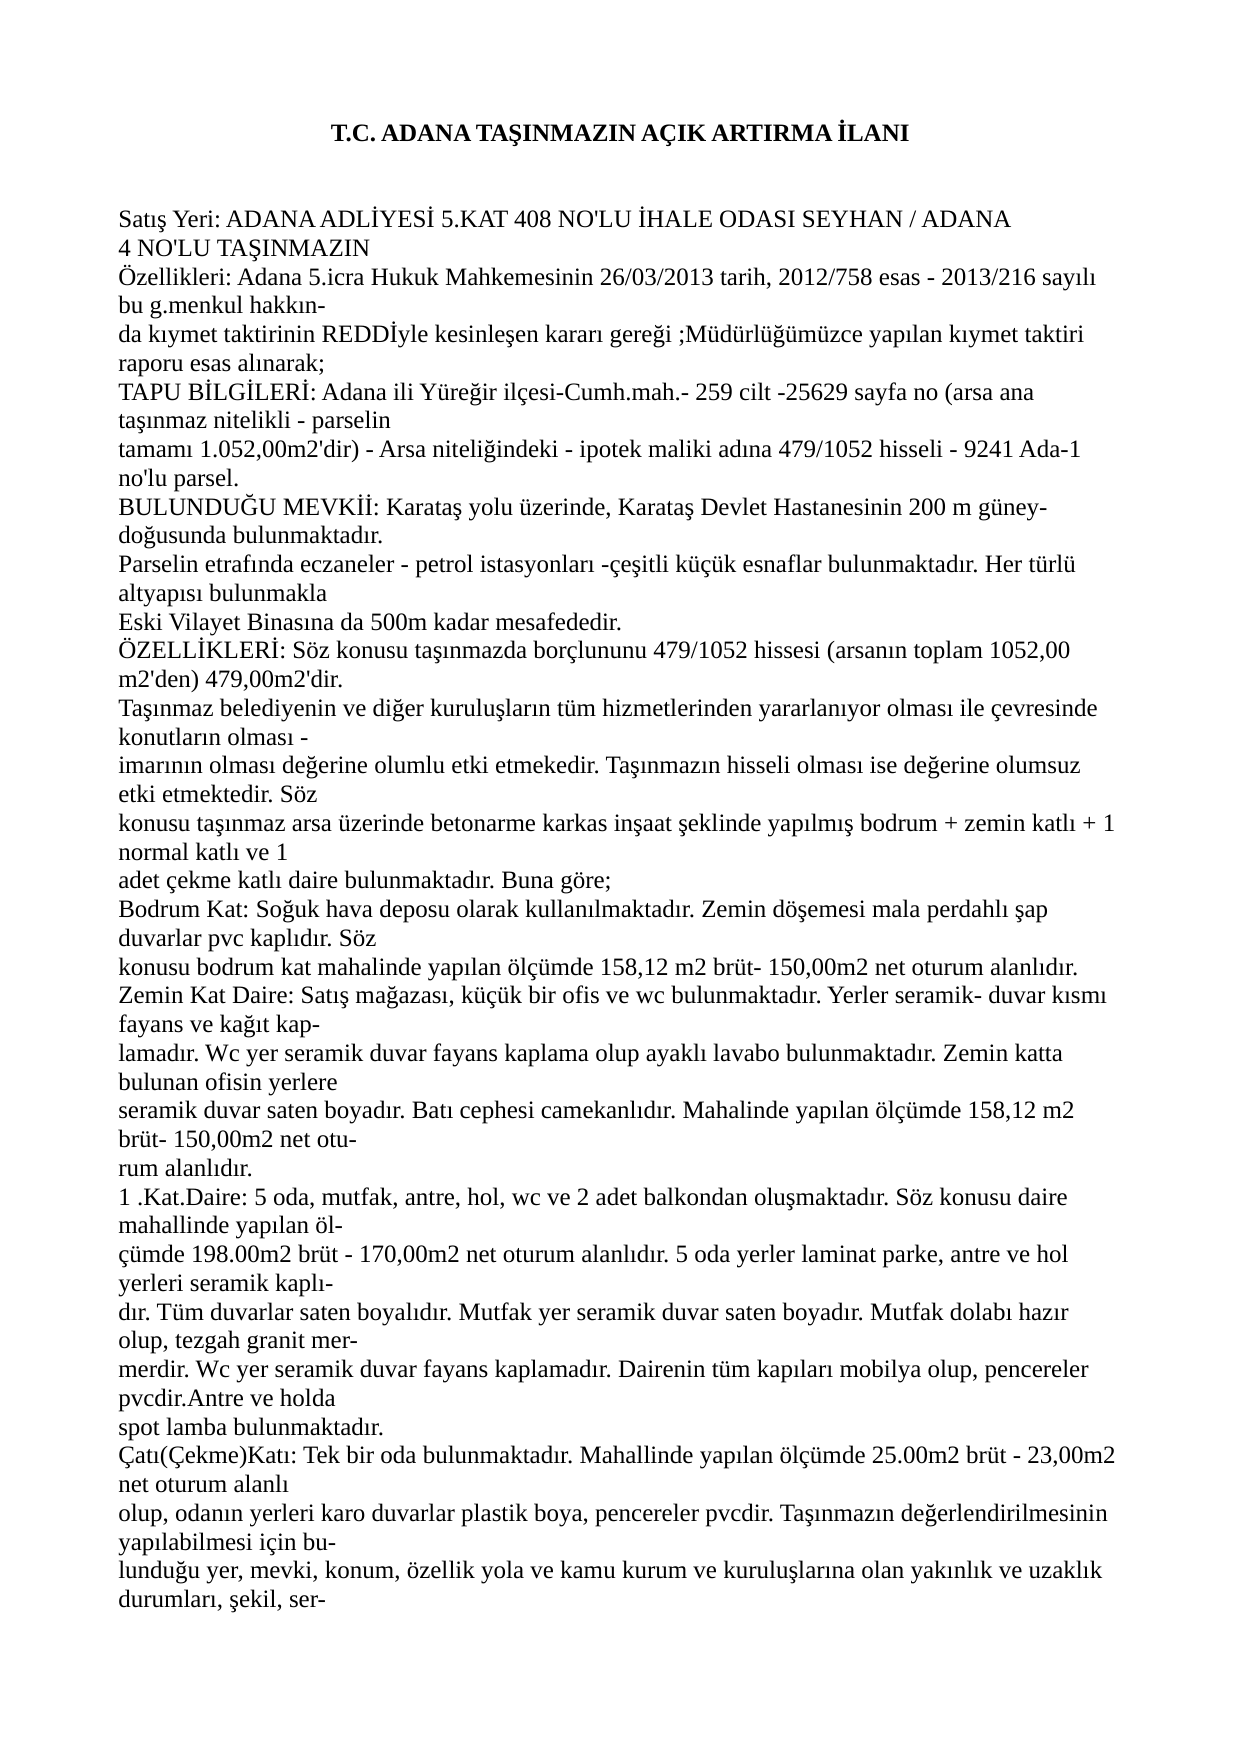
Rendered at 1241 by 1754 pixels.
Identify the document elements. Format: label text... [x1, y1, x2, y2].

text Zemin Kat Daire: Satış mağazası, küçük bir ofis ve wc bulunmaktadır. Yerler seramik- duvar kısmı fayans ve kağıt kap- lamadır. Wc yer seramik duvar fayans kaplama olup ayaklı lavabo bulunmaktadır. Zemin katta bulunan ofisin yerlere seramik duvar saten boyadır. Batı cephesi camekanlıdır. Mahalinde yapılan ölçümde 158,12 m2 brüt- 150,00m2 net otu- rum alanlıdır. [118, 981, 1122, 1182]
text T.C. ADANA TAŞINMAZIN AÇIK ARTIRMA İLANI [118, 118, 1122, 147]
text ÖZELLİKLERİ: Söz konusu taşınmazda borçlununu 479/1052 hissesi (arsanın toplam 1052,00 m2'den) 479,00m2'dir. Taşınmaz belediyenin ve diğer kuruluşların tüm hizmetlerinden yararlanıyor olması ile çevresinde konutların olması - imarının olması değerine olumlu etki etmekedir. Taşınmazın hisseli olması ise değerine olumsuz etki etmektedir. Söz konusu taşınmaz arsa üzerinde betonarme karkas inşaat şeklinde yapılmış bodrum + zemin katlı + 1 normal katlı ve 1 adet çekme katlı daire bulunmaktadır. Buna göre; [118, 636, 1122, 894]
text Çatı(Çekme)Katı: Tek bir oda bulunmaktadır. Mahallinde yapılan ölçümde 25.00m2 brüt - 23,00m2 net oturum alanlı olup, odanın yerleri karo duvarlar plastik boya, pencereler pvcdir. Taşınmazın değerlendirilmesinin yapılabilmesi için bu- lunduğu yer, mevki, konum, özellik yola ve kamu kurum ve kuruluşlarına olan yakınlık ve uzaklık durumları, şekil, ser- [118, 1441, 1122, 1613]
text Özellikleri: Adana 5.icra Hukuk Mahkemesinin 26/03/2013 tarih, 2012/758 esas - 2013/216 sayılı bu g.menkul hakkın- da kıymet taktirinin REDDİyle kesinleşen kararı gereği ;Müdürlüğümüzce yapılan kıymet taktiri raporu esas alınarak; TAPU BİLGİLERİ: Adana ili Yüreğir ilçesi-Cumh.mah.- 259 cilt -25629 sayfa no (arsa ana taşınmaz nitelikli - parselin tamamı 1.052,00m2'dir) - Arsa niteliğindeki - ipotek maliki adına 479/1052 hisseli - 9241 Ada-1 no'lu parsel. BULUNDUĞU MEVKİİ: Karataş yolu üzerinde, Karataş Devlet Hastanesinin 200 m güney-doğusunda bulunmaktadır. Parselin etrafında eczaneler - petrol istasyonları -çeşitli küçük esnaflar bulunmaktadır. Her türlü altyapısı bulunmakla Eski Vilayet Binasına da 500m kadar mesafededir. [118, 262, 1122, 636]
text Bodrum Kat: Soğuk hava deposu olarak kullanılmaktadır. Zemin döşemesi mala perdahlı şap duvarlar pvc kaplıdır. Söz konusu bodrum kat mahalinde yapılan ölçümde 158,12 m2 brüt- 150,00m2 net oturum alanlıdır. [118, 894, 1122, 981]
text 1 .Kat.Daire: 5 oda, mutfak, antre, hol, wc ve 2 adet balkondan oluşmaktadır. Söz konusu daire mahallinde yapılan öl- çümde 198.00m2 brüt - 170,00m2 net oturum alanlıdır. 5 oda yerler laminat parke, antre ve hol yerleri seramik kaplı- dır. Tüm duvarlar saten boyalıdır. Mutfak yer seramik duvar saten boyadır. Mutfak dolabı hazır olup, tezgah granit mer- merdir. Wc yer seramik duvar fayans kaplamadır. Dairenin tüm kapıları mobilya olup, pencereler pvcdir.Antre ve holda spot lamba bulunmaktadır. [118, 1182, 1122, 1441]
text Satış Yeri: ADANA ADLİYESİ 5.KAT 408 NO'LU İHALE ODASI SEYHAN / ADANA 4 NO'LU TAŞINMAZIN [118, 204, 1122, 262]
